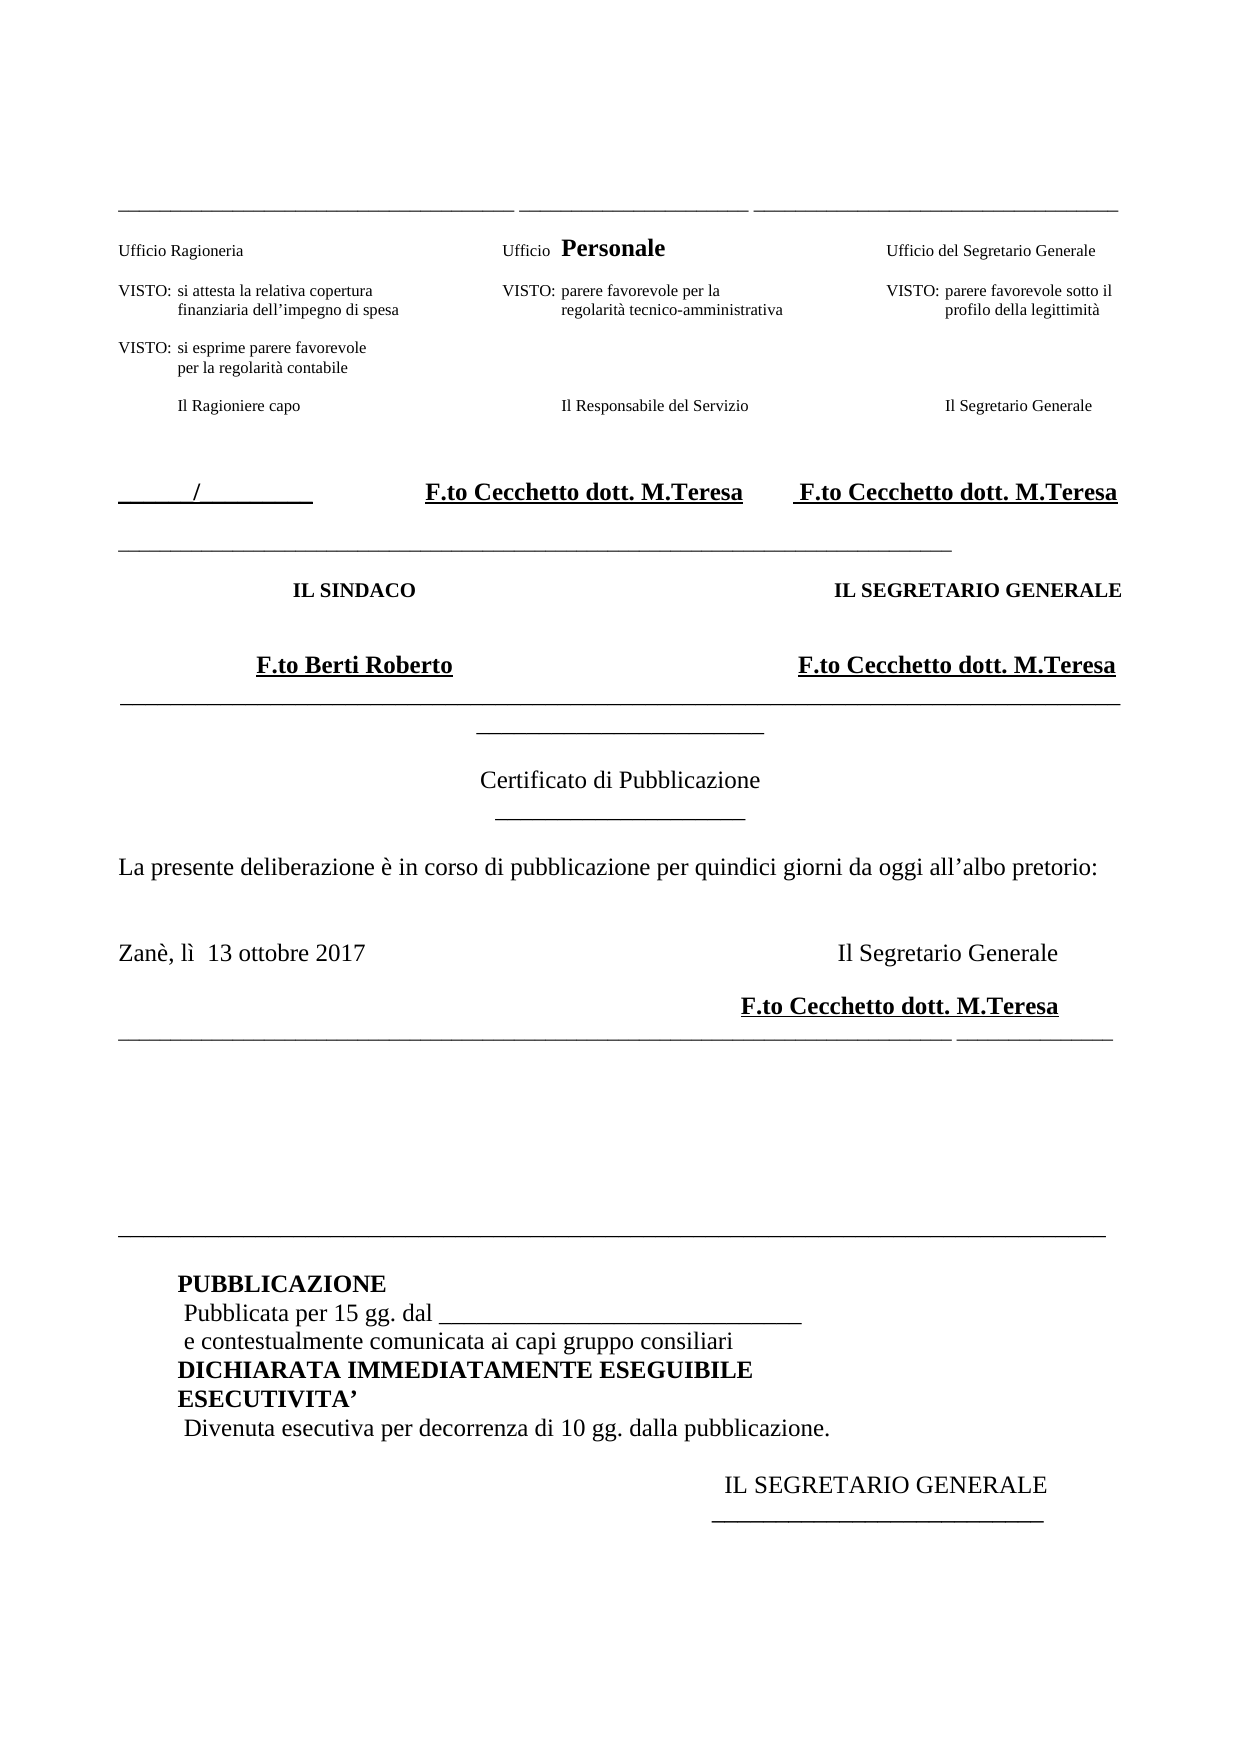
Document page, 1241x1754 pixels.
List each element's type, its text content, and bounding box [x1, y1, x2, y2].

text ______/_________ F.to Cecchetto dott. M.Teresa F.to Cecchetto dott. M.Teresa [118, 477, 1122, 506]
text Pubblicata per 15 gg. dal _____________________________ [118, 1298, 1122, 1326]
text Il Ragioniere capo Il Responsabile del Servizio Il Segretario Generale [118, 396, 1122, 415]
text PUBBLICAZIONE [118, 1269, 1122, 1298]
text per la regolarità contabile [118, 357, 1122, 377]
text IL SEGRETARIO GENERALE [118, 1470, 1122, 1499]
text VISTO: si attesta la relativa copertura VISTO: parere favorevole per la VISTO: parere favorevole sotto il [118, 281, 1122, 300]
text Ufficio Ragioneria Ufficio Personale Ufficio del Segretario Generale [118, 233, 1122, 262]
text VISTO: si esprime parere favorevole [118, 338, 1122, 357]
text F.to Berti Roberto F.to Cecchetto dott. M.Teresa [118, 650, 1122, 679]
text ________________________________________________________________________________ [118, 530, 1122, 554]
text Zanè, lì 13 ottobre 2017 Il Segretario Generale [118, 938, 1122, 967]
text __________________________ [118, 1499, 1122, 1524]
text La presente deliberazione è in corso di pubblicazione per quindici giorni da oggi all’albo pretorio: [118, 852, 1122, 880]
text Divenuta esecutiva per decorrenza di 10 gg. dalla pubblicazione. [118, 1413, 1122, 1441]
text DICHIARATA IMMEDIATAMENTE ESEGUIBILE [118, 1355, 1122, 1384]
text finanziaria dell’impegno di spesa regolarità tecnico-amministrativa profilo della legittimità [118, 300, 1122, 319]
text _______________________________________________________________________________ [118, 1211, 1122, 1240]
text F.to Cecchetto dott. M.Teresa [118, 991, 1122, 1019]
text e contestualmente comunicata ai capi gruppo consiliari [118, 1326, 1122, 1355]
text Certificato di Pubblicazione [118, 765, 1122, 794]
text _______________________________________________________________________________________________________ [118, 679, 1122, 737]
text ________________________________________________________________________________ _______________ [118, 1019, 1122, 1043]
text ____________________ [118, 794, 1122, 823]
text ESECUTIVITA’ [118, 1384, 1122, 1413]
text ______________________________________ ______________________ ___________________________________ [118, 190, 1122, 214]
text IL SINDACO IL SEGRETARIO GENERALE [118, 578, 1122, 602]
